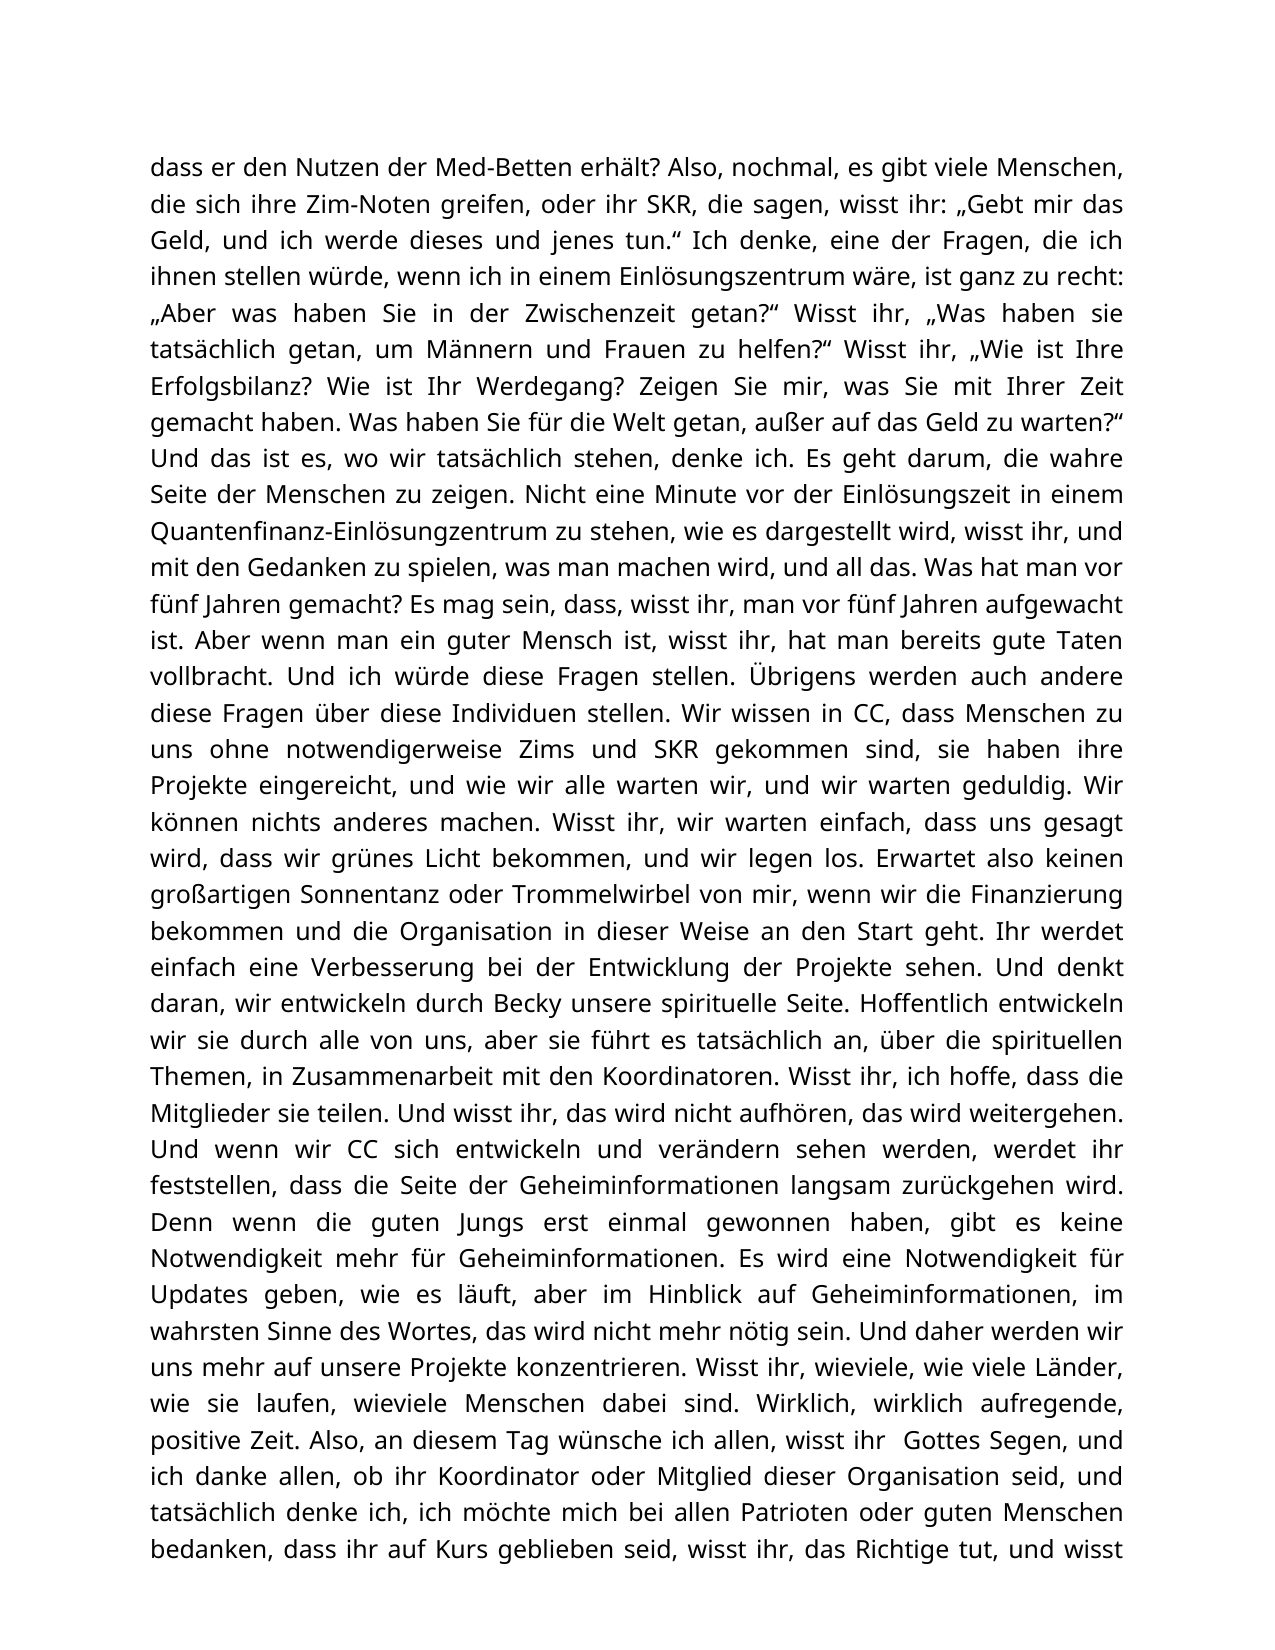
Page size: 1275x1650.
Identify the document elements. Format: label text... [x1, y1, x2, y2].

text dass er den Nutzen der Med-Betten erhält? Also, nochmal, es gibt viele Menschen, die sich ihre Zim-Noten greifen, oder ihr SKR, die sagen, wisst ihr: „Gebt mir das Geld, und ich werde dieses und jenes tun.“ Ich denke, eine der Fragen, die ich ihnen stellen würde, wenn ich in einem Einlösungszentrum wäre, ist ganz zu recht: „Aber was haben Sie in der Zwischenzeit getan?“ Wisst ihr, „Was haben sie tatsächlich getan, um Männern und Frauen zu helfen?“ Wisst ihr, „Wie ist Ihre Erfolgsbilanz? Wie ist Ihr Werdegang? Zeigen Sie mir, was Sie mit Ihrer Zeit gemacht haben. Was haben Sie für die Welt getan, außer auf das Geld zu warten?“ Und das ist es, wo wir tatsächlich stehen, denke ich. Es geht darum, die wahre Seite der Menschen zu zeigen. Nicht eine Minute vor der Einlösungszeit in einem Quantenfinanz-Einlösungzentrum zu stehen, wie es dargestellt wird, wisst ihr, und mit den Gedanken zu spielen, was man machen wird, und all das. Was hat man vor fünf Jahren gemacht? Es mag sein, dass, wisst ihr, man vor fünf Jahren aufgewacht ist. Aber wenn man ein guter Mensch ist, wisst ihr, hat man bereits gute Taten vollbracht. Und ich würde diese Fragen stellen. Übrigens werden auch andere diese Fragen über diese Individuen stellen. Wir wissen in CC, dass Menschen zu uns ohne notwendigerweise Zims und SKR gekommen sind, sie haben ihre Projekte eingereicht, und wie wir alle warten wir, und wir warten geduldig. Wir können nichts anderes machen. Wisst ihr, wir warten einfach, dass uns gesagt wird, dass wir grünes Licht bekommen, und wir legen los. Erwartet also keinen großartigen Sonnentanz oder Trommelwirbel von mir, wenn wir die Finanzierung bekommen und die Organisation in dieser Weise an den Start geht. Ihr werdet einfach eine Verbesserung bei der Entwicklung der Projekte sehen. Und denkt daran, wir entwickeln durch Becky unsere spirituelle Seite. Hoffentlich entwickeln wir sie durch alle von uns, aber sie führt es tatsächlich an, über die spirituellen Themen, in Zusammenarbeit mit den Koordinatoren. Wisst ihr, ich hoffe, dass die Mitglieder sie teilen. Und wisst ihr, das wird nicht aufhören, das wird weitergehen. Und wenn wir CC sich entwickeln und verändern sehen werden, werdet ihr feststellen, dass die Seite der Geheiminformationen langsam zurückgehen wird. Denn wenn die guten Jungs erst einmal gewonnen haben, gibt es keine Notwendigkeit mehr für Geheiminformationen. Es wird eine Notwendigkeit für Updates geben, wie es läuft, aber im Hinblick auf Geheiminformationen, im wahrsten Sinne des Wortes, das wird nicht mehr nötig sein. Und daher werden wir uns mehr auf unsere Projekte konzentrieren. Wisst ihr, wieviele, wie viele Länder, wie sie laufen, wieviele Menschen dabei sind. Wirklich, wirklich aufregende, positive Zeit. Also, an diesem Tag wünsche ich allen, wisst ihr Gottes Segen, und ich danke allen, ob ihr Koordinator oder Mitglied dieser Organisation seid, und tatsächlich denke ich, ich möchte mich bei allen Patrioten oder guten Menschen bedanken, dass ihr auf Kurs geblieben seid, wisst ihr, das Richtige tut, und wisst [150, 150, 1125, 1566]
